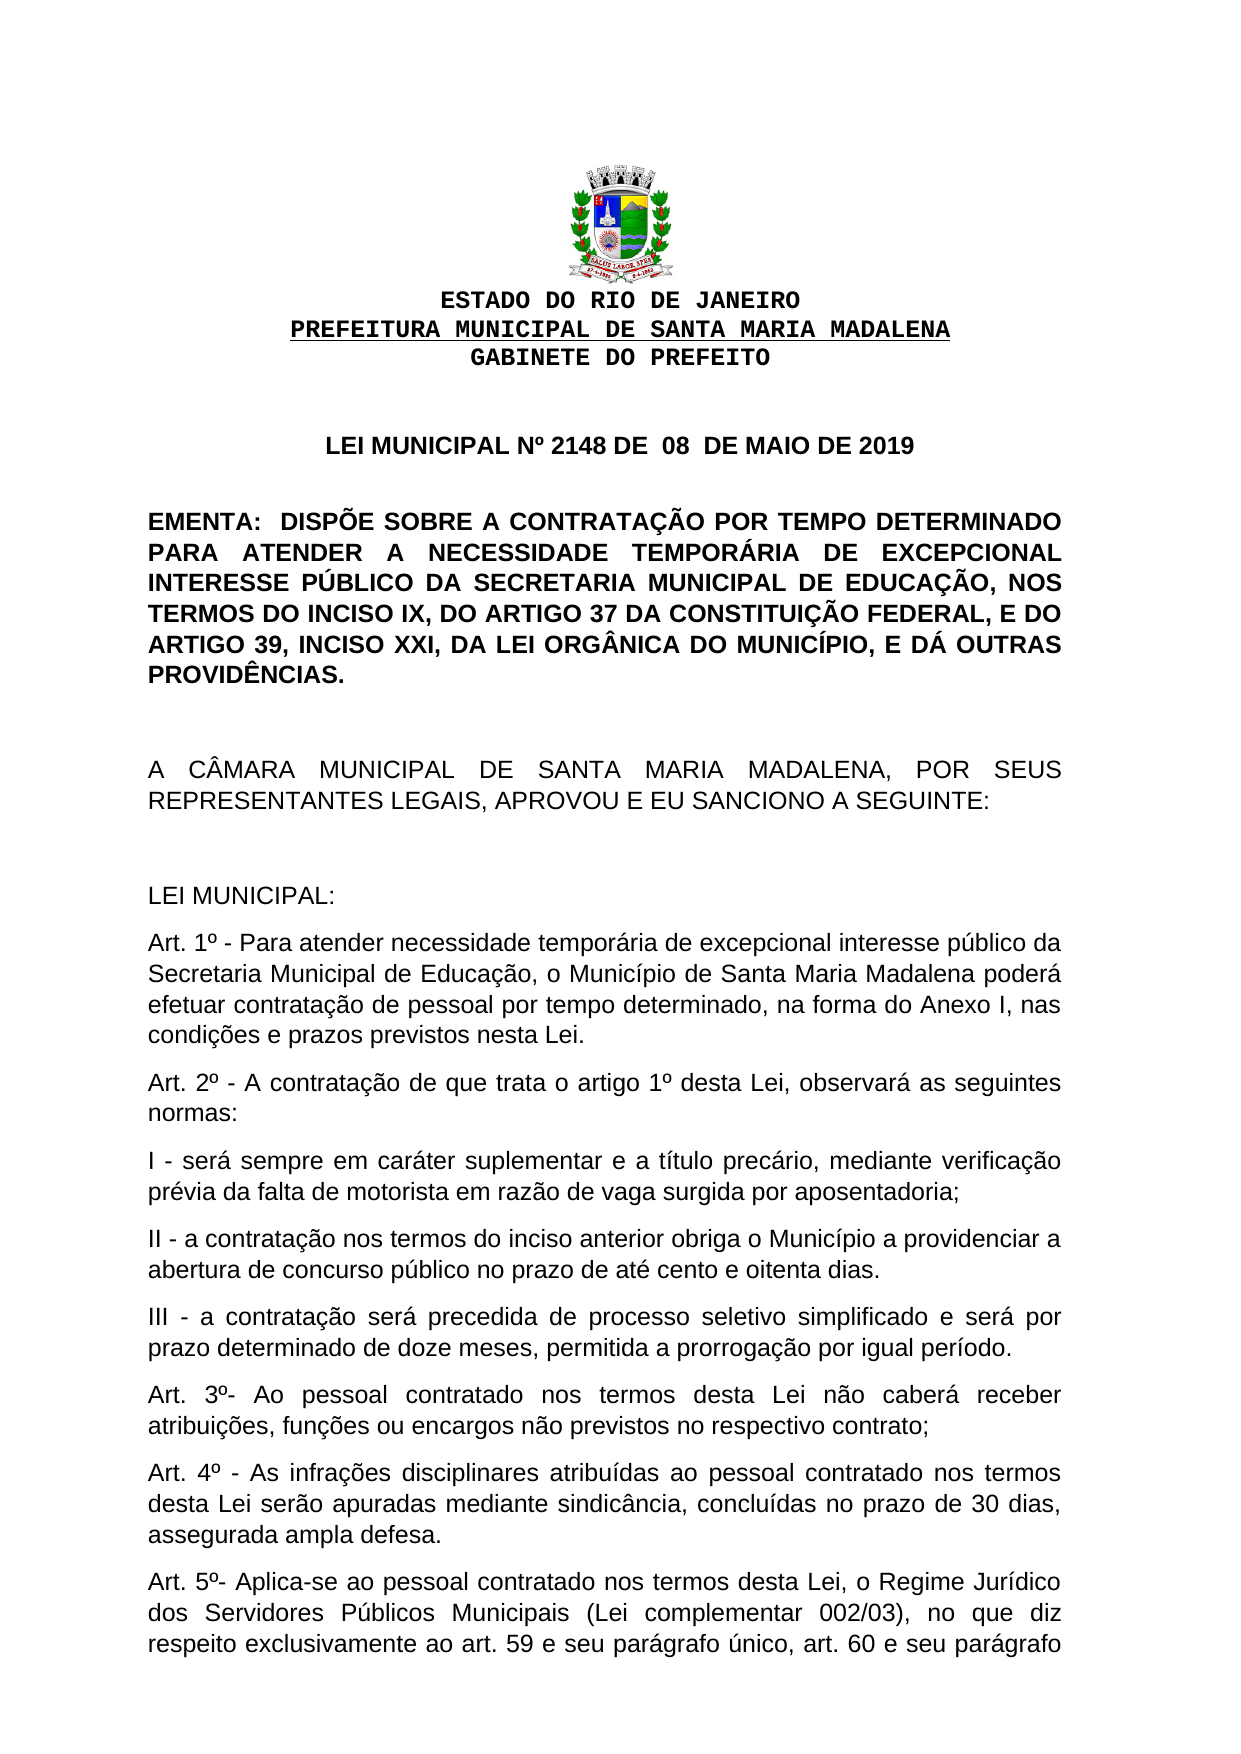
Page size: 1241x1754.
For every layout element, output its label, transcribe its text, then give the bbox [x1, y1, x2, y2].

text A CÂMARA MUNICIPAL DE SANTA MARIA MADALENA, POR SEUS REPRESENTANTES LEGAIS, APROVOU E EU SANCIONO A SEGUINTE: [148, 755, 1063, 815]
text Art. 5º- Aplica-se ao pessoal contratado nos termos desta Lei, o Regime Jurídico dos Servidores Públicos Municipais (Lei complementar 002/03), no que diz respeito exclusivamente ao art. 59 e seu parágrafo único, art. 60 e seu parágrafo [148, 1567, 1063, 1657]
text III - a contratação será precedida de processo seletivo simplificado e será por prazo determinado de doze meses, permitida a prorrogação por igual período. [148, 1302, 1063, 1362]
text LEI MUNICIPAL Nº 2148 DE 08 DE MAIO DE 2019 [177, 431, 1063, 459]
text Art. 1º - Para atender necessidade temporária de excepcional interesse público da Secretaria Municipal de Educação, o Município de Santa Maria Madalena poderá efetuar contratação de pessoal por tempo determinado, na forma do Anexo I, nas condições e prazos previstos nesta Lei. [148, 928, 1063, 1049]
text Art. 2º - A contratação de que trata o artigo 1º desta Lei, observará as seguintes normas: [148, 1068, 1063, 1127]
text EMENTA: DISPÕE SOBRE A CONTRATAÇÃO POR TEMPO DETERMINADO PARA ATENDER A NECESSIDADE TEMPORÁRIA DE EXCEPCIONAL INTERESSE PÚBLICO DA SECRETARIA MUNICIPAL DE EDUCAÇÃO, NOS TERMOS DO INCISO IX, DO ARTIGO 37 DA CONSTITUIÇÃO FEDERAL, E DO ARTIGO 39, INCISO XXI, DA LEI ORGÂNICA DO MUNICÍPIO, E DÁ OUTRAS PROVIDÊNCIAS. [148, 507, 1063, 689]
text II - a contratação nos termos do inciso anterior obriga o Município a providenciar a abertura de concurso público no prazo de até cento e oitenta dias. [148, 1224, 1063, 1283]
text Art. 4º - As infrações disciplinares atribuídas ao pessoal contratado nos termos desta Lei serão apuradas mediante sindicância, concluídas no prazo de 30 dias, assegurada ampla defesa. [148, 1458, 1063, 1548]
text Art. 3º- Ao pessoal contratado nos termos desta Lei não caberá receber atribuições, funções ou encargos não previstos no respectivo contrato; [148, 1380, 1063, 1440]
text I - será sempre em caráter suplementar e a título precário, mediante verificação prévia da falta de motorista em razão de vaga surgida por aposentadoria; [148, 1146, 1063, 1205]
text LEI MUNICIPAL: [148, 881, 1063, 909]
